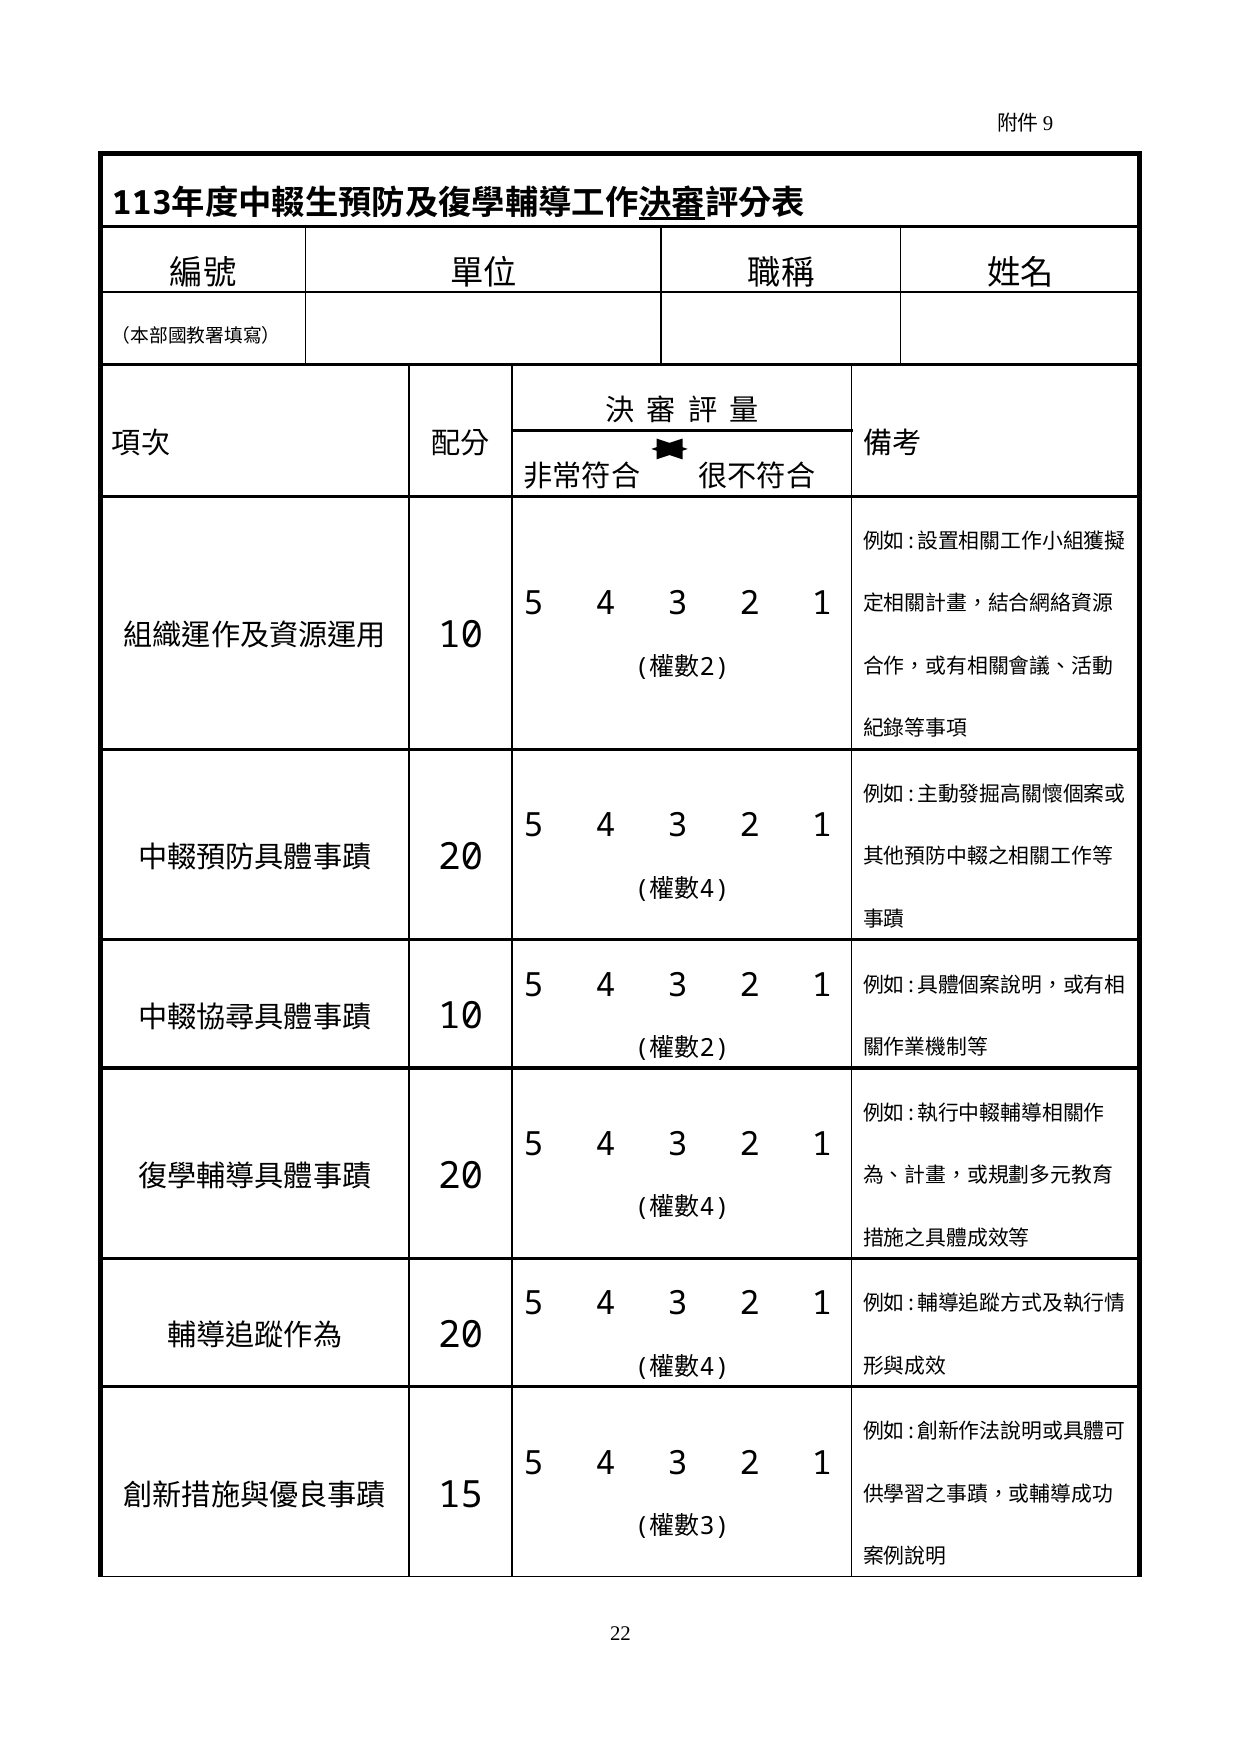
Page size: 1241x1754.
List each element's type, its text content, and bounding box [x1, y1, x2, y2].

table_cell 20 [410, 1260, 511, 1385]
table_cell 例如:設置相關工作小組獲擬定相關計畫，結合網絡資源合作，或有相關會議、活動紀錄等事項 [852, 498, 1137, 748]
table_cell 姓名 [901, 228, 1137, 291]
table_cell 例如:創新作法說明或具體可供學習之事蹟，或輔導成功案例說明 [852, 1388, 1137, 1576]
table_cell 復學輔導具體事蹟 [103, 1070, 408, 1257]
table_cell 創新措施與優良事蹟 [103, 1388, 408, 1576]
table_cell 例如:具體個案說明，或有相關作業機制等 [852, 941, 1137, 1066]
table_cell 例如:執行中輟輔導相關作為、計畫，或規劃多元教育措施之具體成效等 [852, 1070, 1137, 1257]
table_cell 54321 (權數2) [513, 498, 851, 748]
table_cell 54321 (權數4) [513, 1260, 851, 1385]
table_cell 20 [410, 751, 511, 938]
table_cell [662, 293, 900, 363]
table_cell 54321 (權數4) [513, 1070, 851, 1257]
table_cell 職稱 [662, 228, 900, 291]
table_cell 非常符合 很不符合 [513, 432, 851, 494]
table_cell 編號 [103, 228, 305, 291]
table_cell 組織運作及資源運用 [103, 498, 408, 748]
table_cell 單位 [306, 228, 660, 291]
table_cell 10 [410, 498, 511, 748]
table_cell 15 [410, 1388, 511, 1576]
table_cell 中輟預防具體事蹟 [103, 751, 408, 938]
table_cell 54321 (權數4) [513, 751, 851, 938]
table_cell （本部國教署填寫） [103, 293, 305, 363]
table_cell 項次 [103, 366, 408, 494]
table_cell 中輟協尋具體事蹟 [103, 941, 408, 1066]
table_header 113年度中輟生預防及復學輔導工作決審評分表 [103, 156, 1137, 224]
table_cell 配分 [410, 366, 511, 494]
table_cell 20 [410, 1070, 511, 1257]
table_cell 例如:輔導追蹤方式及執行情形與成效 [852, 1260, 1137, 1385]
table_cell 決審評量 [513, 366, 851, 429]
table_cell 例如:主動發掘高關懷個案或其他預防中輟之相關工作等事蹟 [852, 751, 1137, 938]
table_cell 54321 (權數3) [513, 1388, 851, 1576]
table_cell 54321 (權數2) [513, 941, 851, 1066]
table_cell [901, 293, 1137, 363]
table_cell 輔導追蹤作為 [103, 1260, 408, 1385]
table_cell 備考 [852, 366, 1137, 494]
table_cell 10 [410, 941, 511, 1066]
table_cell [306, 293, 660, 363]
